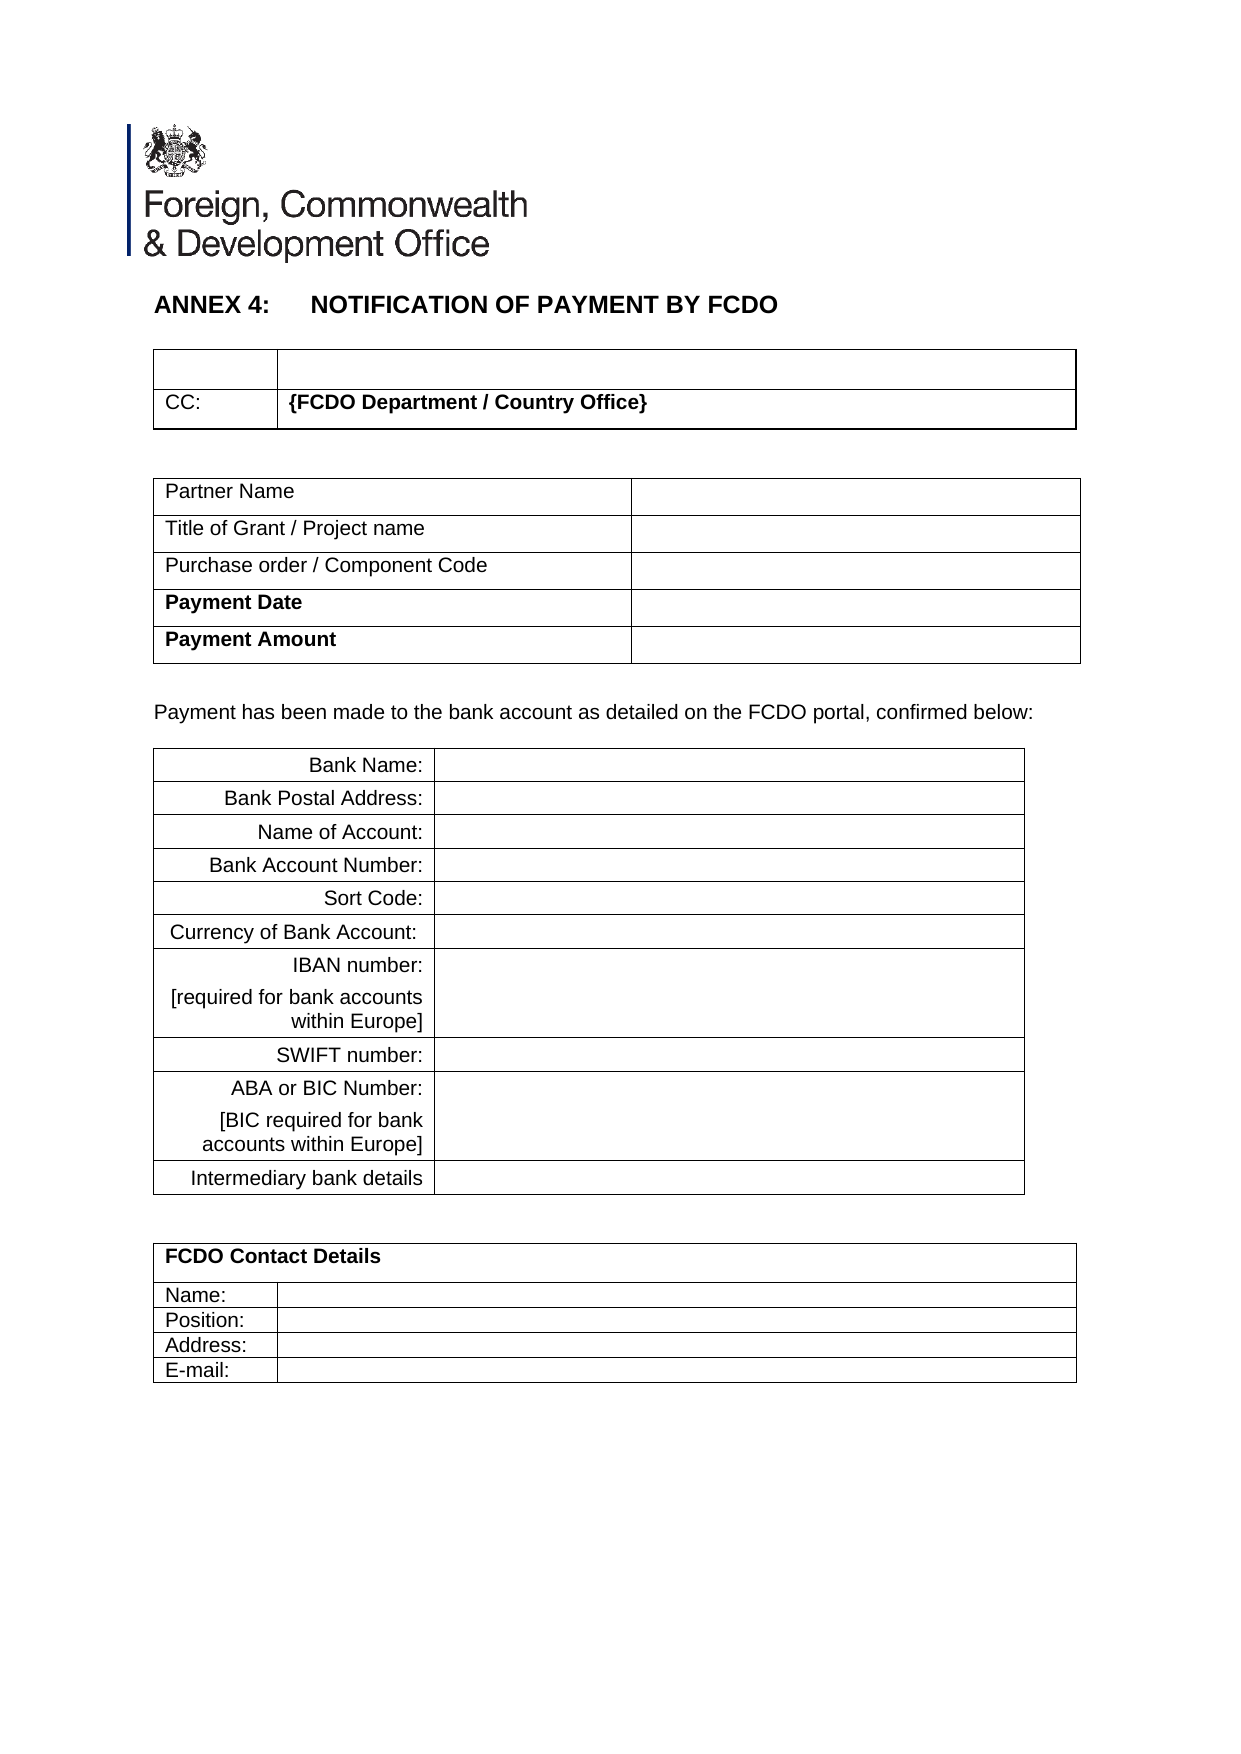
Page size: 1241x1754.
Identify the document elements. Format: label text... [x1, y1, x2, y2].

table_cell [632, 590, 1080, 626]
table_cell Title of Grant / Project name [154, 516, 631, 552]
table_cell [435, 949, 1024, 1037]
table_cell [435, 849, 1024, 881]
table_header FCDO Contact Details [154, 1244, 1076, 1282]
table_header Bank Name: [154, 749, 434, 781]
table_cell CC: [154, 390, 277, 428]
table_cell [278, 1333, 1076, 1357]
table_cell [435, 782, 1024, 814]
table_header To: [154, 350, 277, 388]
table_cell [632, 553, 1080, 589]
table_cell [435, 882, 1024, 914]
text Payment has been made to the bank account as detailed on the FCDO portal, confirmed below: [153, 700, 1087, 724]
table_cell Purchase order / Component Code [154, 553, 631, 589]
table_cell Name of Account: [154, 815, 434, 848]
table_cell [278, 1358, 1076, 1382]
table_cell Intermediary bank details [154, 1161, 434, 1193]
table_cell [435, 1072, 1024, 1160]
table_header {Name of Partner, (Country Office)} [278, 350, 1075, 388]
table_cell Position: [154, 1308, 277, 1332]
table_cell Bank Postal Address: [154, 782, 434, 814]
table_cell Name: [154, 1283, 277, 1307]
table_cell Currency of Bank Account: [154, 915, 434, 948]
table_cell E-mail: [154, 1358, 277, 1382]
table_cell Address: [154, 1333, 277, 1357]
table_cell [435, 1161, 1024, 1193]
table_header [435, 749, 1024, 781]
table_cell IBAN number: [required for bank accounts within Europe] [154, 949, 434, 1037]
table_header [632, 479, 1080, 515]
table_cell [632, 516, 1080, 552]
table_header Partner Name [154, 479, 631, 515]
table_cell SWIFT number: [154, 1038, 434, 1071]
table_cell ABA or BIC Number: [BIC required for bank accounts within Europe] [154, 1072, 434, 1160]
table_cell {FCDO Department / Country Office} [278, 390, 1075, 428]
table_cell [435, 1038, 1024, 1071]
subtitle ANNEX 4: NOTIFICATION OF PAYMENT BY FCDO [153, 290, 1087, 318]
table_cell Payment Amount [154, 627, 631, 663]
table_cell Sort Code: [154, 882, 434, 914]
table_cell [278, 1308, 1076, 1332]
table_cell [278, 1283, 1076, 1307]
table_cell [435, 915, 1024, 948]
table_cell [435, 815, 1024, 848]
table_cell Payment Date [154, 590, 631, 626]
table_cell [632, 627, 1080, 663]
table_cell Bank Account Number: [154, 849, 434, 881]
